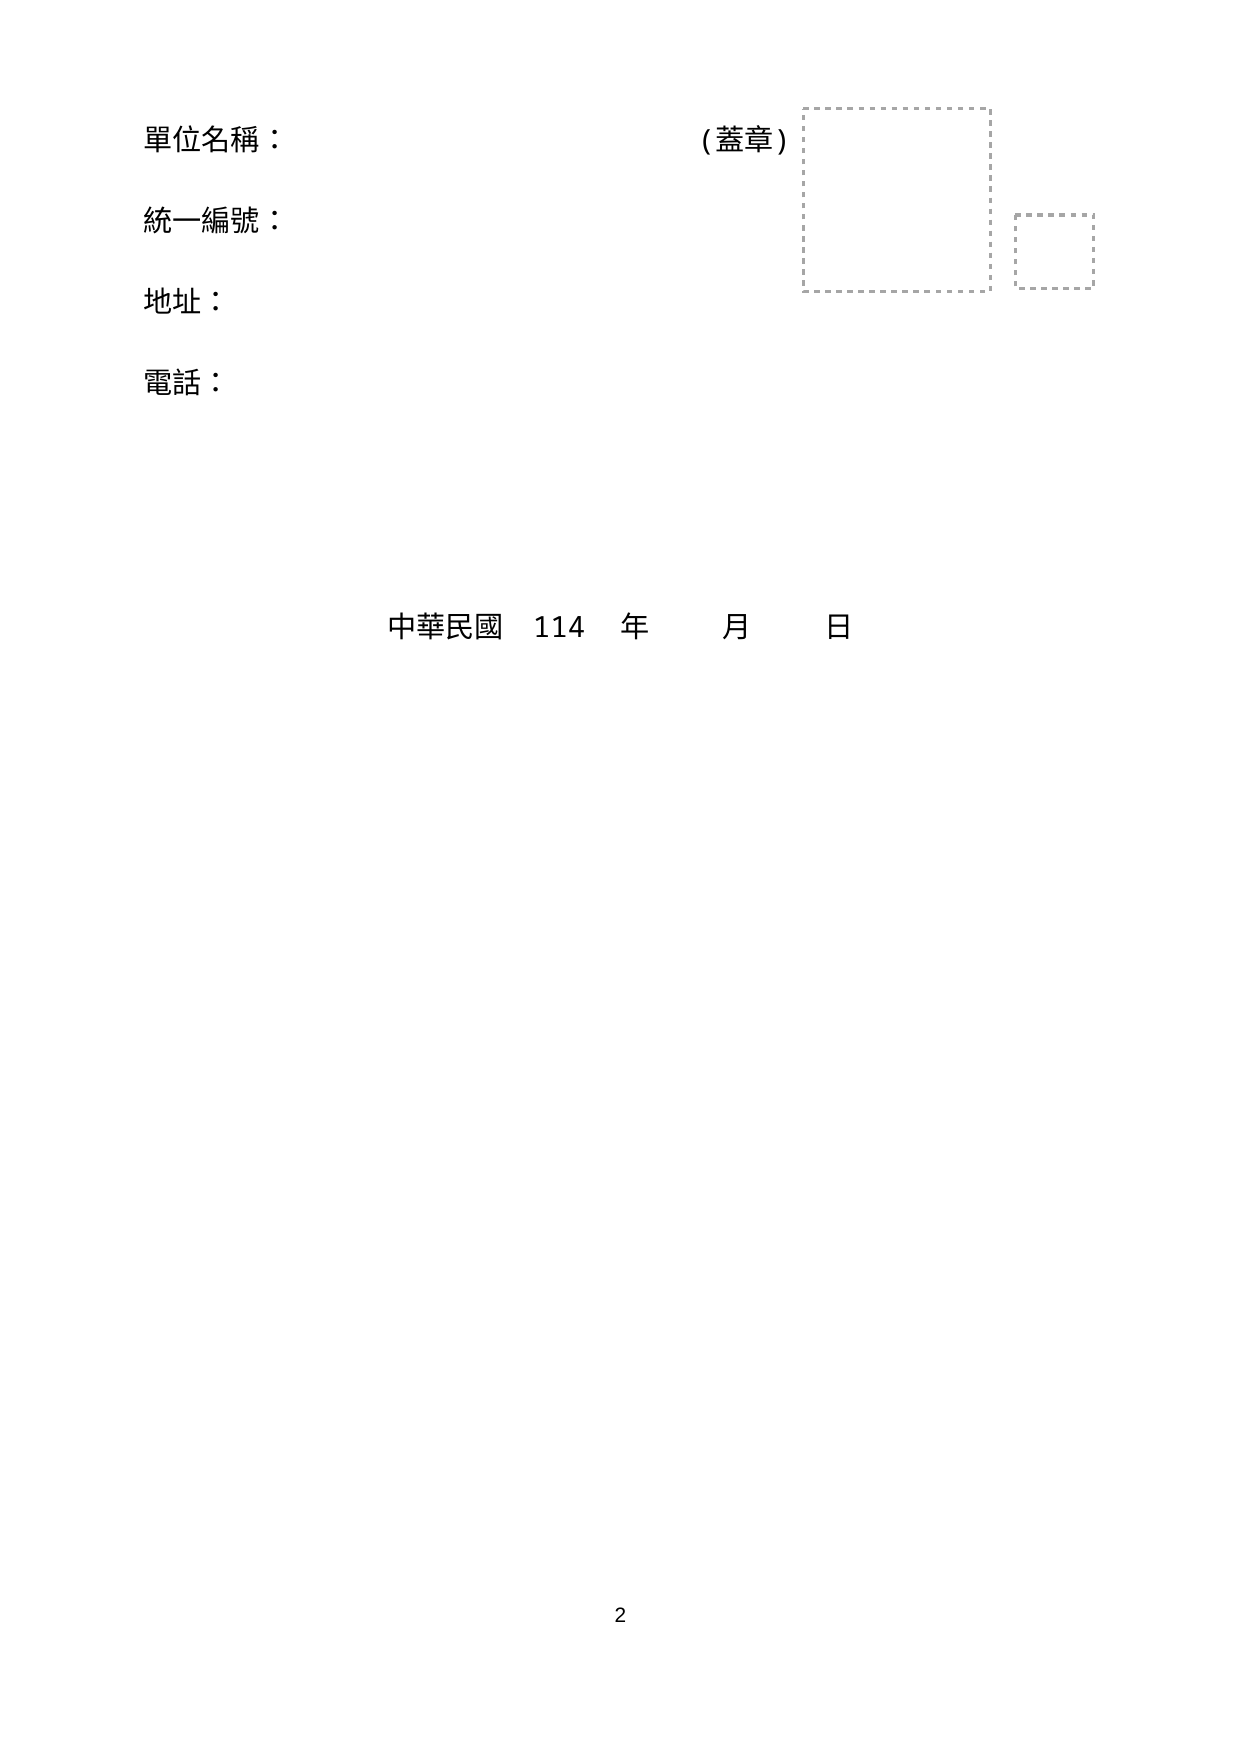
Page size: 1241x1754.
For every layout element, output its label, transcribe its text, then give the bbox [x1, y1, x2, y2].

text 電話： [143, 339, 1122, 402]
text 地址： [143, 258, 1122, 321]
text 統一編號： [143, 177, 1122, 239]
text 單位名稱： (蓋章) [143, 96, 1122, 158]
text 中華民國 114 年 月 日 [118, 583, 1122, 646]
